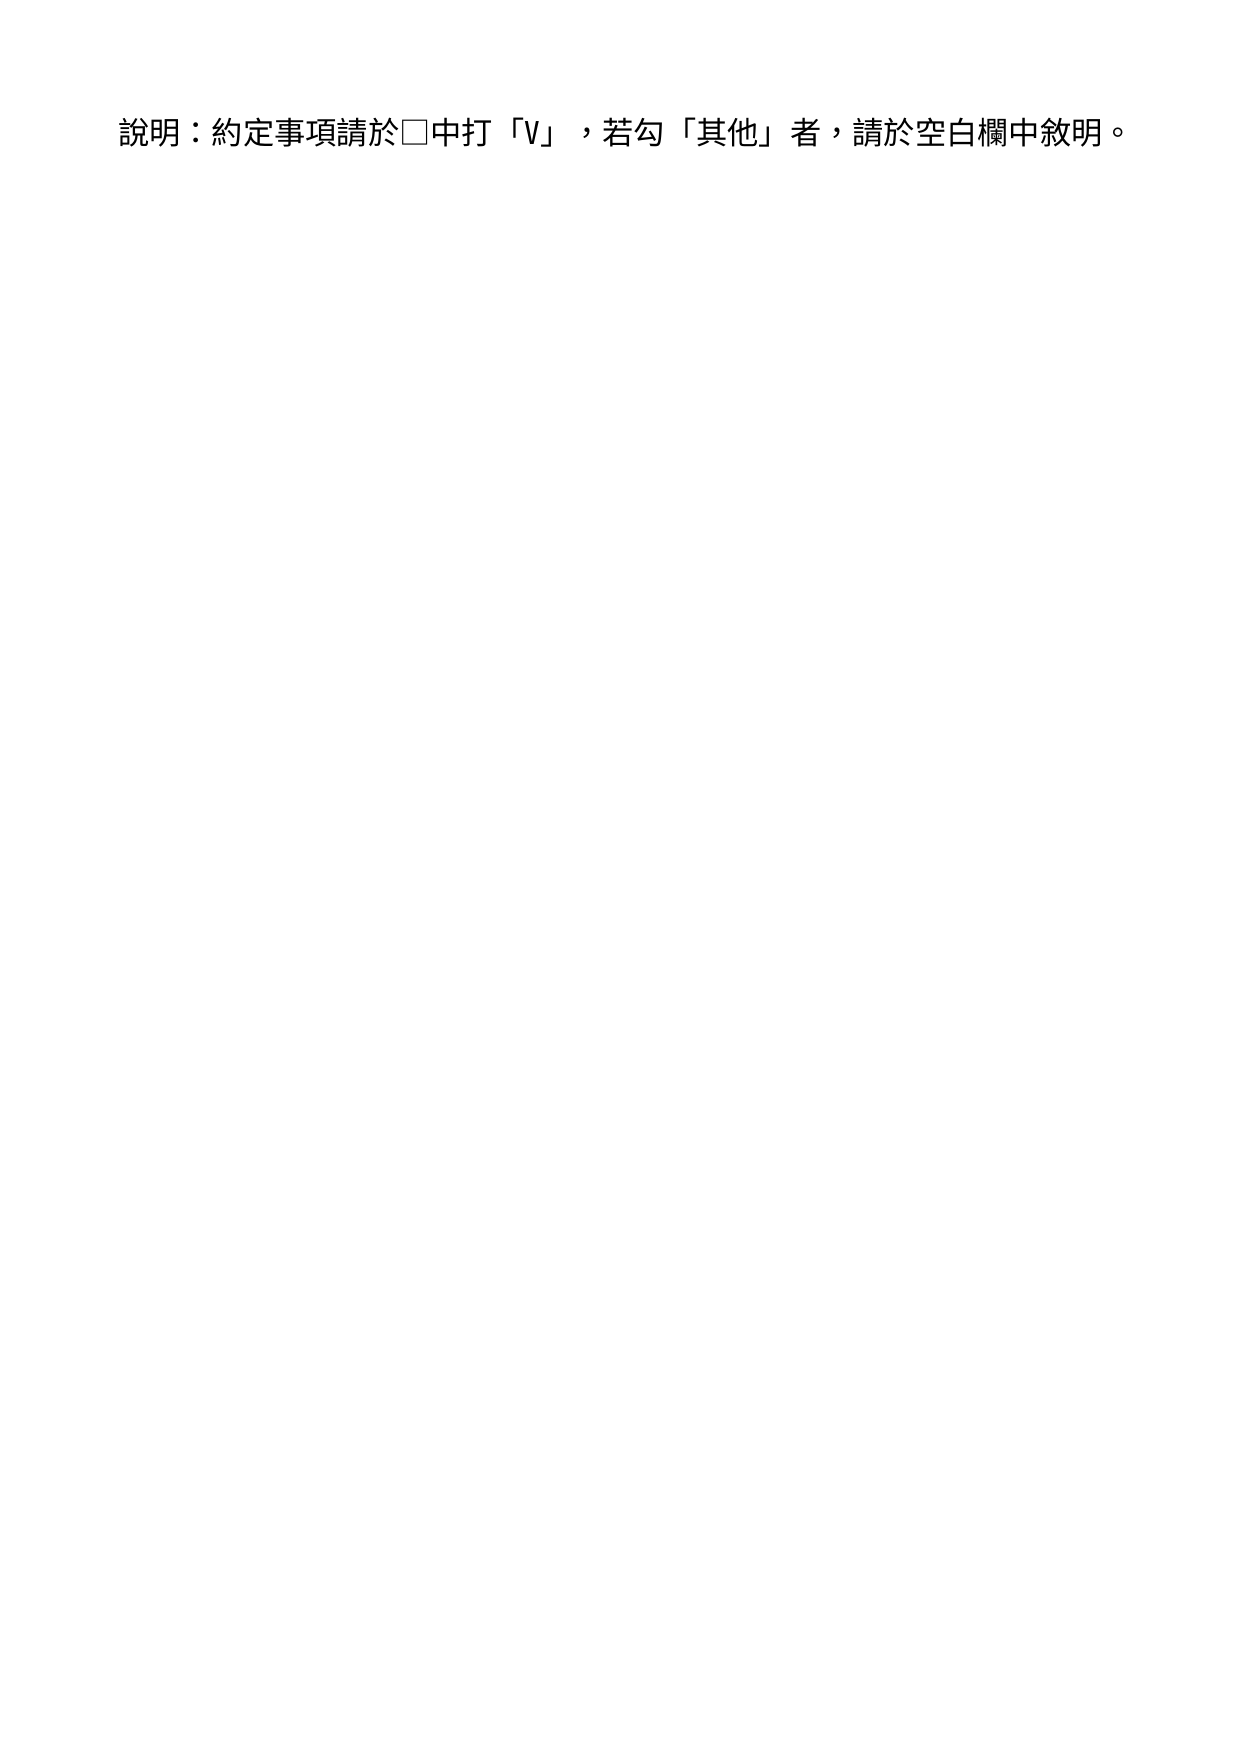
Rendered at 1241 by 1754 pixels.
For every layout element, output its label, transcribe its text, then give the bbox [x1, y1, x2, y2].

text 說明：約定事項請於□中打「V」，若勾「其他」者，請於空白欄中敘明。 [118, 108, 1134, 153]
